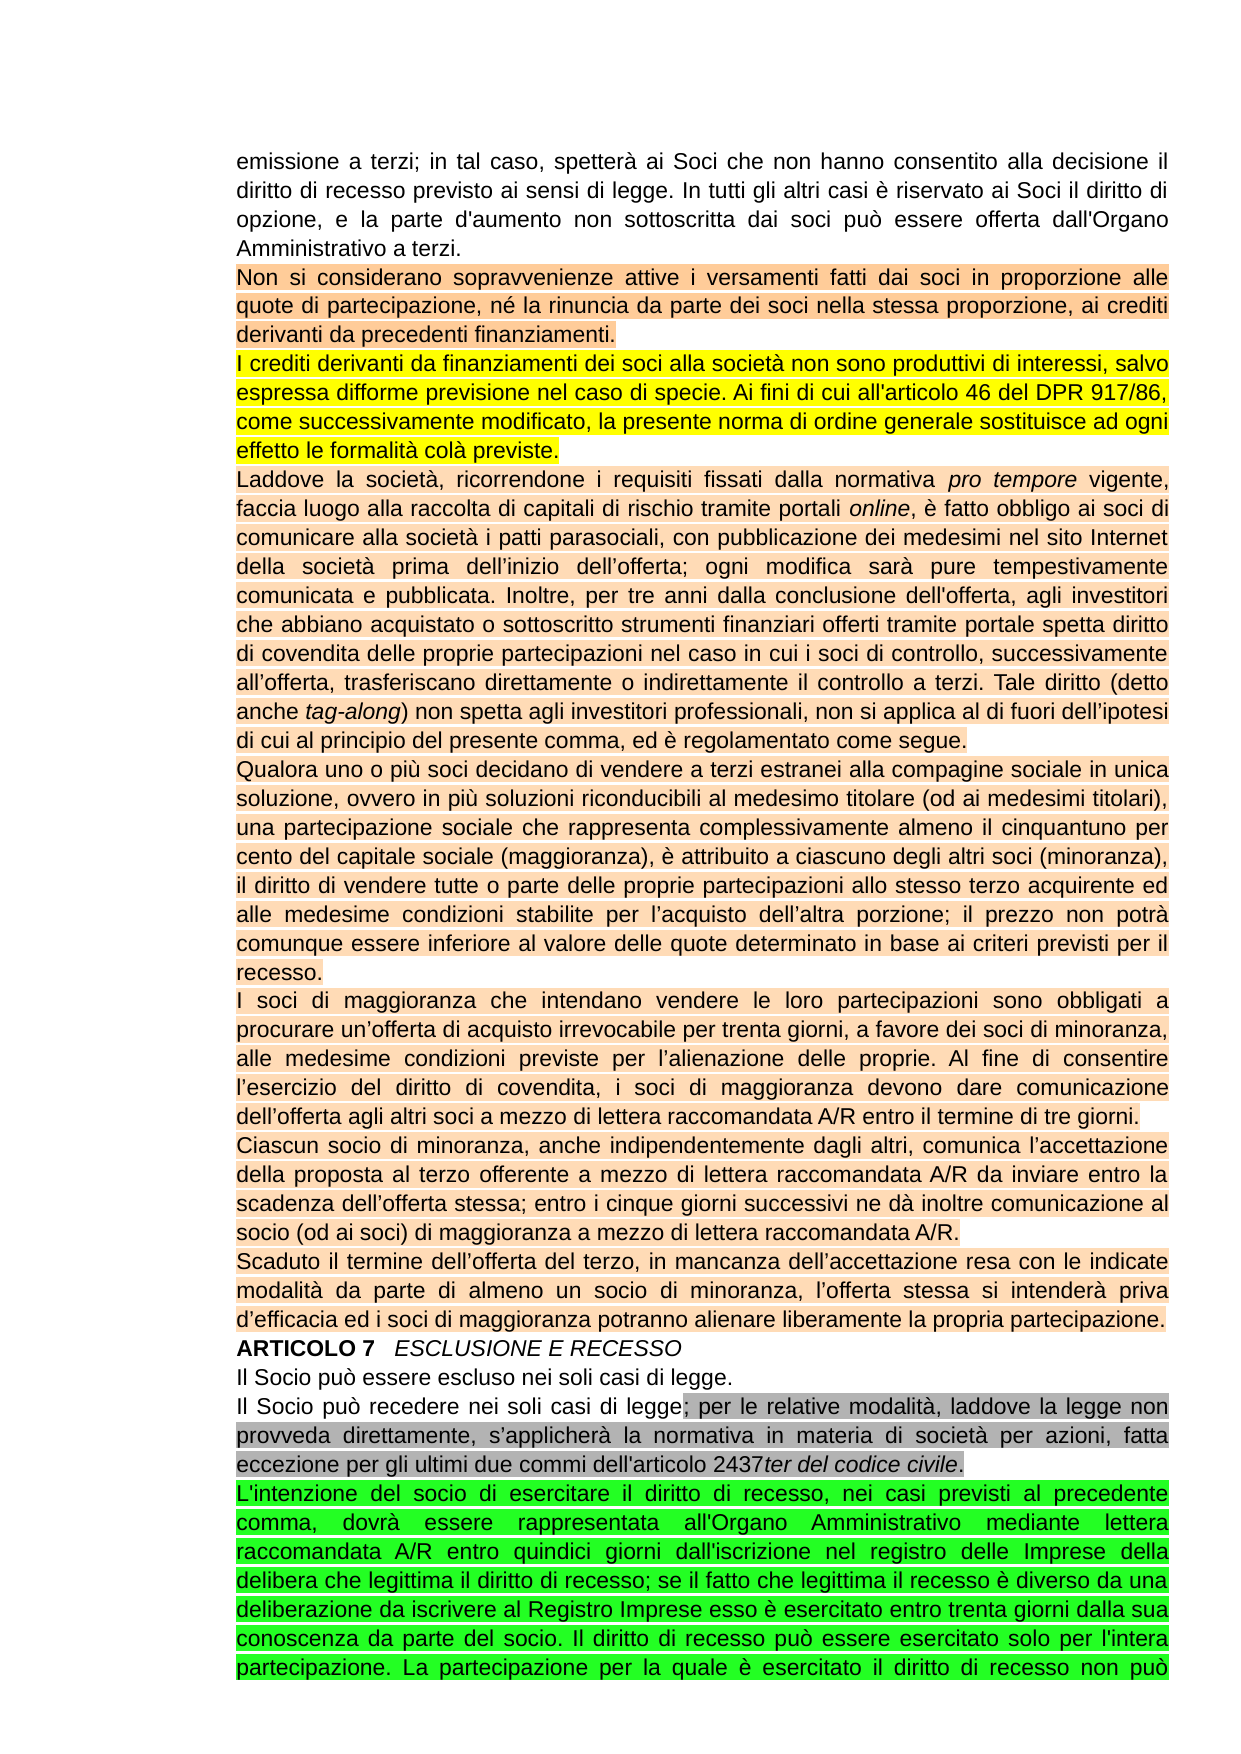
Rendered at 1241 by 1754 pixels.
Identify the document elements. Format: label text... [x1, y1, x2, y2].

text Il Socio può recedere nei soli casi di legge; per le relative modalità, laddove la legge non provveda direttamente, s’applicherà la normativa in materia di società per azioni, fatta eccezione per gli ultimi due commi dell'articolo 2437ter del codice civile. [236, 1393, 1169, 1477]
text I soci di maggioranza che intendano vendere le loro partecipazioni sono obbligati a procurare un’offerta di acquisto irrevocabile per trenta giorni, a favore dei soci di minoranza, alle medesime condizioni previste per l’alienazione delle proprie. Al fine di consentire l’esercizio del diritto di covendita, i soci di maggioranza devono dare comunicazione dell’offerta agli altri soci a mezzo di lettera raccomandata A/R entro il termine di tre giorni. [236, 987, 1169, 1130]
text Il Socio può essere escluso nei soli casi di legge. [236, 1364, 1169, 1390]
text ARTICOLO 7 ESCLUSIONE E RECESSO [236, 1335, 1169, 1361]
text Non si considerano sopravvenienze attive i versamenti fatti dai soci in proporzione alle quote di partecipazione, né la rinuncia da parte dei soci nella stessa proporzione, ai crediti derivanti da precedenti finanziamenti. [236, 263, 1169, 348]
text Laddove la società, ricorrendone i requisiti fissati dalla normativa pro tempore vigente, faccia luogo alla raccolta di capitali di rischio tramite portali online, è fatto obbligo ai soci di comunicare alla società i patti parasociali, con pubblicazione dei medesimi nel sito Internet della società prima dell’inizio dell’offerta; ogni modifica sarà pure tempestivamente comunicata e pubblicata. Inoltre, per tre anni dalla conclusione dell'offerta, agli investitori che abbiano acquistato o sottoscritto strumenti finanziari offerti tramite portale spetta diritto di covendita delle proprie partecipazioni nel caso in cui i soci di controllo, successivamente all’offerta, trasferiscano direttamente o indirettamente il controllo a terzi. Tale diritto (detto anche tag-along) non spetta agli investitori professionali, non si applica al di fuori dell’ipotesi di cui al principio del presente comma, ed è regolamentato come segue. [236, 466, 1169, 753]
text Qualora uno o più soci decidano di vendere a terzi estranei alla compagine sociale in unica soluzione, ovvero in più soluzioni riconducibili al medesimo titolare (od ai medesimi titolari), una partecipazione sociale che rappresenta complessivamente almeno il cinquantuno per cento del capitale sociale (maggioranza), è attribuito a ciascuno degli altri soci (minoranza), il diritto di vendere tutte o parte delle proprie partecipazioni allo stesso terzo acquirente ed alle medesime condizioni stabilite per l’acquisto dell’altra porzione; il prezzo non potrà comunque essere inferiore al valore delle quote determinato in base ai criteri previsti per il recesso. [236, 756, 1169, 985]
text I crediti derivanti da finanziamenti dei soci alla società non sono produttivi di interessi, salvo espressa difforme previsione nel caso di specie. Ai fini di cui all'articolo 46 del DPR 917/86, come successivamente modificato, la presente norma di ordine generale sostituisce ad ogni effetto le formalità colà previste. [236, 350, 1169, 464]
text L'intenzione del socio di esercitare il diritto di recesso, nei casi previsti al precedente comma, dovrà essere rappresentata all'Organo Amministrativo mediante lettera raccomandata A/R entro quindici giorni dall'iscrizione nel registro delle Imprese della delibera che legittima il diritto di recesso; se il fatto che legittima il recesso è diverso da una deliberazione da iscrivere al Registro Imprese esso è esercitato entro trenta giorni dalla sua conoscenza da parte del socio. Il diritto di recesso può essere esercitato solo per l'intera partecipazione. La partecipazione per la quale è esercitato il diritto di recesso non può [236, 1480, 1169, 1680]
text Scaduto il termine dell’offerta del terzo, in mancanza dell’accettazione resa con le indicate modalità da parte di almeno un socio di minoranza, l’offerta stessa si intenderà priva d’efficacia ed i soci di maggioranza potranno alienare liberamente la propria partecipazione. [236, 1248, 1169, 1332]
text Ciascun socio di minoranza, anche indipendentemente dagli altri, comunica l’accettazione della proposta al terzo offerente a mezzo di lettera raccomandata A/R da inviare entro la scadenza dell’offerta stessa; entro i cinque giorni successivi ne dà inoltre comunicazione al socio (od ai soci) di maggioranza a mezzo di lettera raccomandata A/R. [236, 1132, 1169, 1246]
text emissione a terzi; in tal caso, spetterà ai Soci che non hanno consentito alla decisione il diritto di recesso previsto ai sensi di legge. In tutti gli altri casi è riservato ai Soci il diritto di opzione, e la parte d'aumento non sottoscritta dai soci può essere offerta dall'Organo Amministrativo a terzi. [236, 148, 1169, 261]
